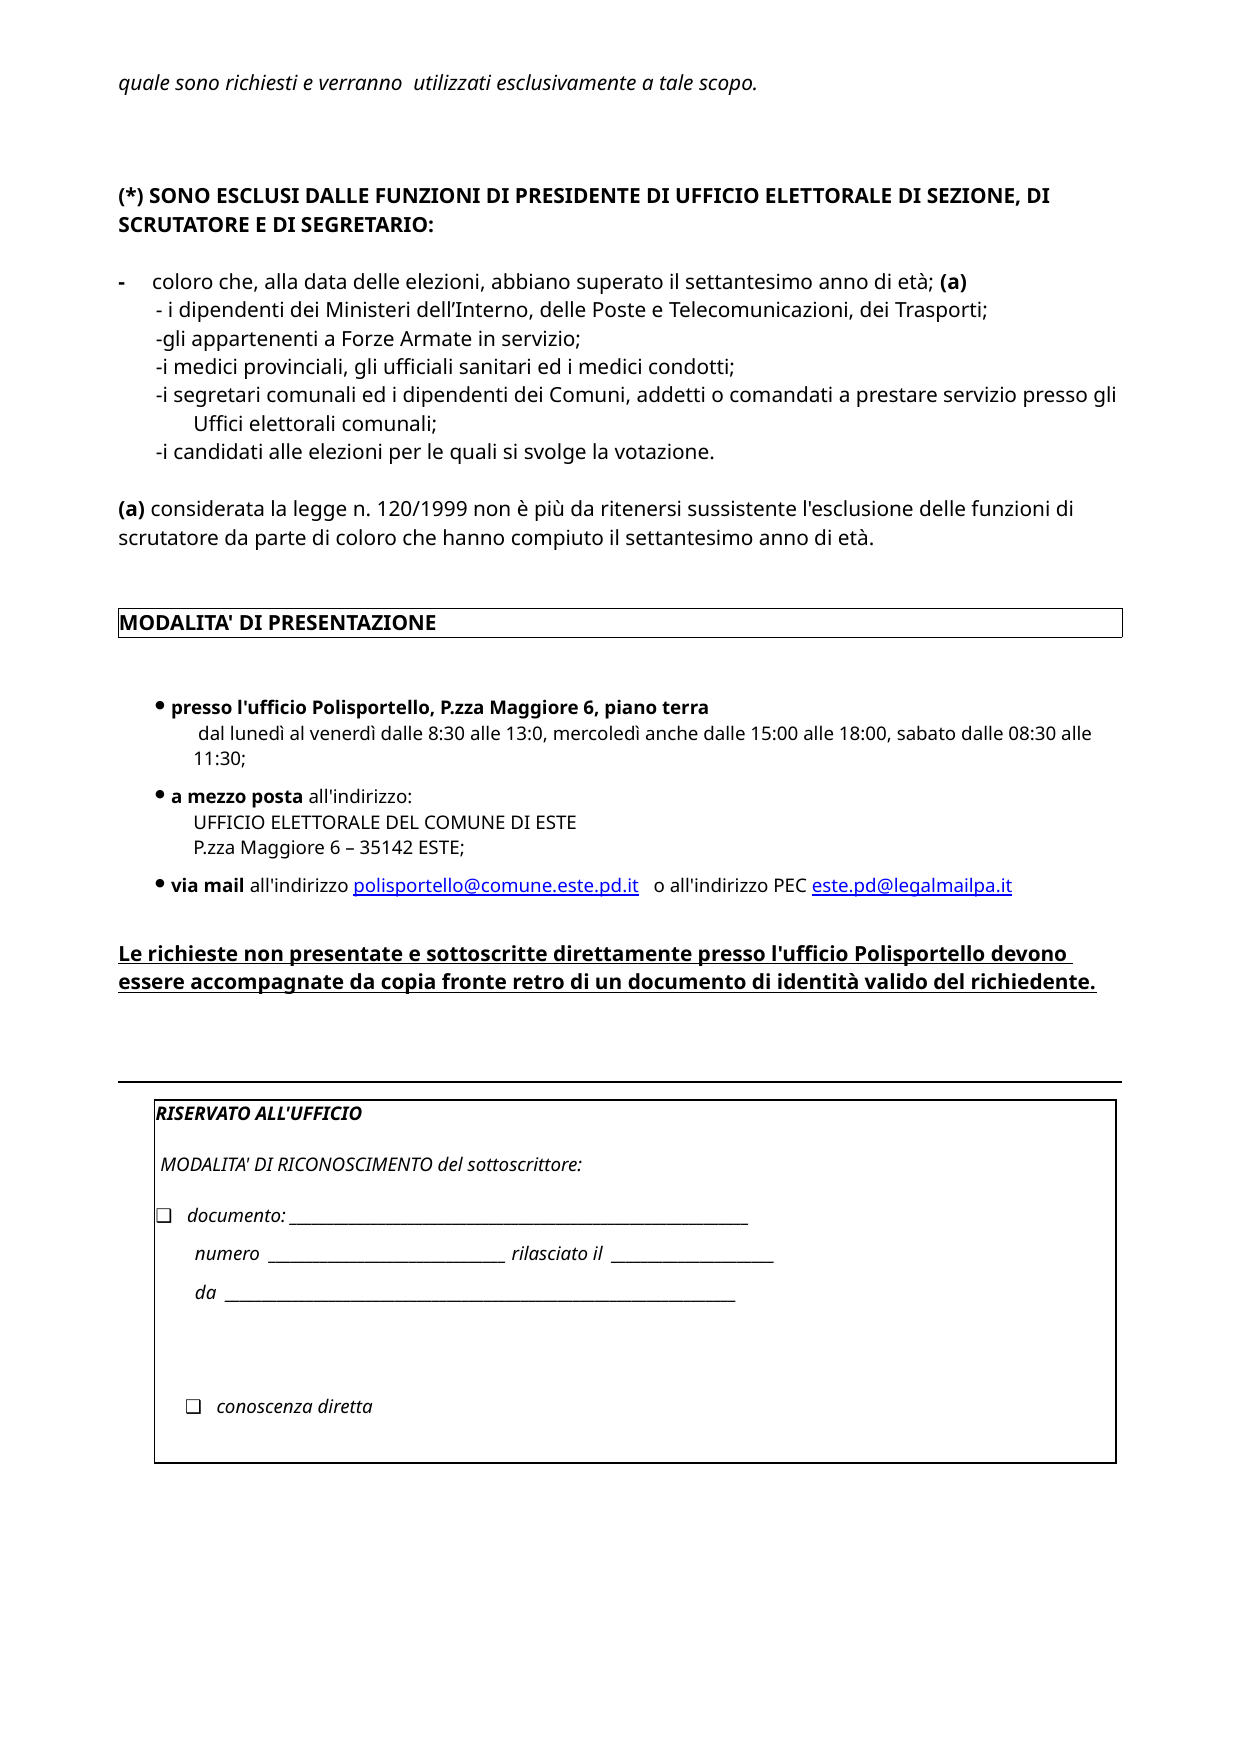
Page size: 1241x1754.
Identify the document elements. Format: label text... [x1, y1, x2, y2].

list via mail all'indirizzo polisportello@comune.este.pd.it o all'indirizzo PEC este.pd@legalmailpa.it [156, 872, 1104, 898]
text quale sono richiesti e verranno utilizzati esclusivamente a tale scopo. [118, 68, 1122, 96]
text RISERVATO ALL'UFFICIO [155, 1101, 1115, 1126]
list presso l'ufficio Polisportello, P.zza Maggiore 6, piano terra dal lunedì al venerdì dalle 8:30 alle 13:0, mercoledì anche dalle 15:00 alle 18:00, sabato dalle 08:30 alle 11:30; [156, 694, 1104, 771]
list i medici provinciali, gli ufficiali sanitari ed i medici condotti; [156, 352, 1122, 381]
list gli appartenenti a Forze Armate in servizio; [156, 324, 1122, 352]
text (*) SONO ESCLUSI DALLE FUNZIONI DI PRESIDENTE DI UFFICIO ELETTORALE DI SEZIONE, DI SCRUTATORE E DI SEGRETARIO: [118, 181, 1122, 238]
text ❑ documento: ______________________________________________________________ [155, 1202, 1115, 1228]
list i segretari comunali ed i dipendenti dei Comuni, addetti o comandati a prestare servizio presso gli Uffici elettorali comunali; [156, 381, 1122, 437]
text numero ________________________________ rilasciato il ______________________ [185, 1241, 1115, 1266]
text Le richieste non presentate e sottoscritte direttamente presso l'ufficio Polisportello devono essere accompagnate da copia fronte retro di un documento di identità valido del richiedente. [118, 939, 1122, 996]
text da _____________________________________________________________________ [185, 1279, 1115, 1304]
list i candidati alle elezioni per le quali si svolge la votazione. [156, 437, 1122, 466]
list a mezzo posta all'indirizzo: UFFICIO ELETTORALE DEL COMUNE DI ESTE P.zza Maggiore 6 – 35142 ESTE; [156, 783, 1104, 860]
text - coloro che, alla data delle elezioni, abbiano superato il settantesimo anno di età; (a) [118, 267, 1122, 295]
text ❑ conoscenza diretta [185, 1394, 1115, 1419]
text (a) considerata la legge n. 120/1999 non è più da ritenersi sussistente l'esclusione delle funzioni di scrutatore da parte di coloro che hanno compiuto il settantesimo anno di età. [118, 494, 1122, 551]
text MODALITA' DI PRESENTAZIONE [119, 609, 1122, 637]
list i dipendenti dei Ministeri dell’Interno, delle Poste e Telecomunicazioni, dei Trasporti; [156, 295, 1122, 324]
text MODALITA' DI RICONOSCIMENTO del sottoscrittore: [155, 1151, 1115, 1177]
